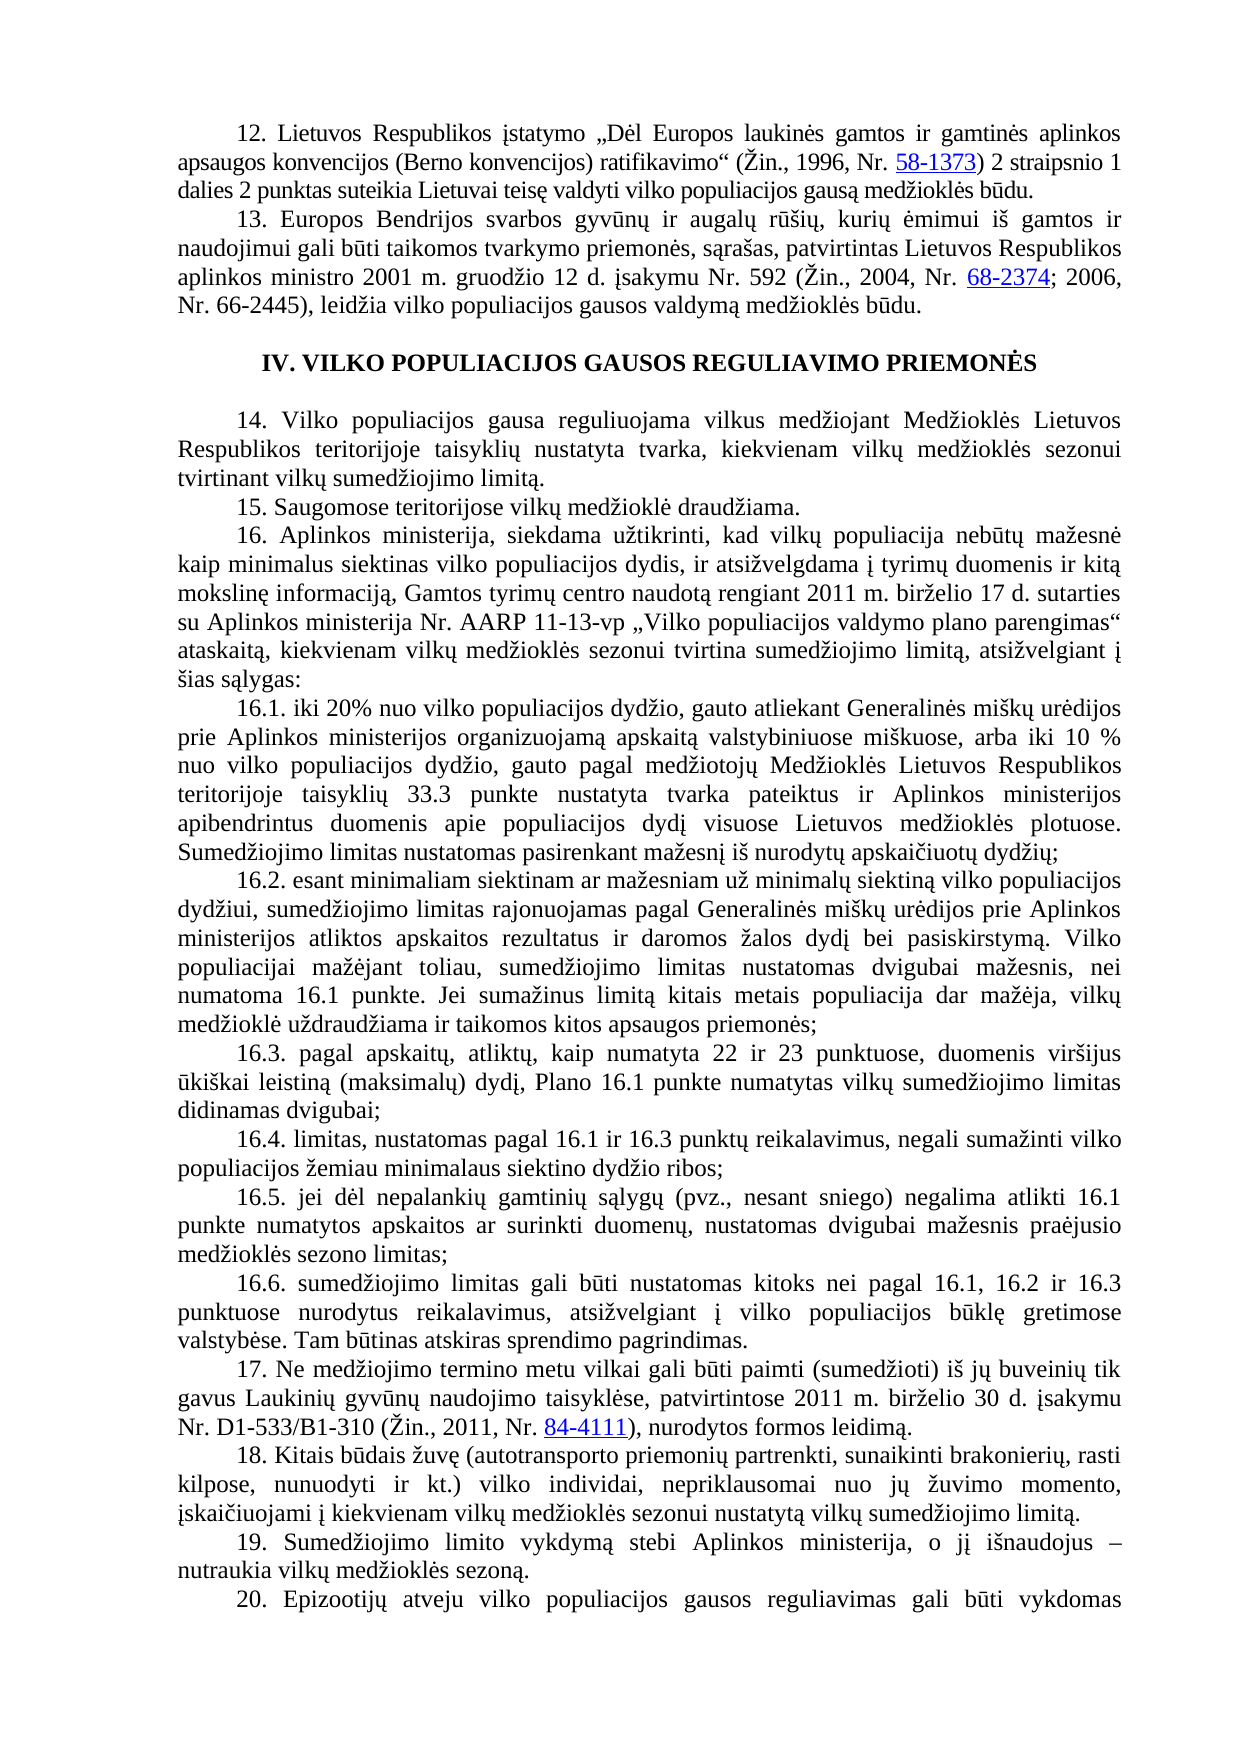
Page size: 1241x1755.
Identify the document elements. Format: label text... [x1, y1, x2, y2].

text 16.1. iki 20% nuo vilko populiacijos dydžio, gauto atliekant Generalinės miškų urėdijos prie Aplinkos ministerijos organizuojamą apskaitą valstybiniuose miškuose, arba iki 10 % nuo vilko populiacijos dydžio, gauto pagal medžiotojų Medžioklės Lietuvos Respublikos teritorijoje taisyklių 33.3 punkte nustatyta tvarka pateiktus ir Aplinkos ministerijos apibendrintus duomenis apie populiacijos dydį visuose Lietuvos medžioklės plotuose. Sumedžiojimo limitas nustatomas pasirenkant mažesnį iš nurodytų apskaičiuotų dydžių; [177, 693, 1122, 866]
text 16.2. esant minimaliam siektinam ar mažesniam už minimalų siektiną vilko populiacijos dydžiui, sumedžiojimo limitas rajonuojamas pagal Generalinės miškų urėdijos prie Aplinkos ministerijos atliktos apskaitos rezultatus ir daromos žalos dydį bei pasiskirstymą. Vilko populiacijai mažėjant toliau, sumedžiojimo limitas nustatomas dvigubai mažesnis, nei numatoma 16.1 punkte. Jei sumažinus limitą kitais metais populiacija dar mažėja, vilkų medžioklė uždraudžiama ir taikomos kitos apsaugos priemonės; [177, 866, 1122, 1038]
text 16.6. sumedžiojimo limitas gali būti nustatomas kitoks nei pagal 16.1, 16.2 ir 16.3 punktuose nurodytus reikalavimus, atsižvelgiant į vilko populiacijos būklę gretimose valstybėse. Tam būtinas atskiras sprendimo pagrindimas. [177, 1268, 1122, 1354]
text 15. Saugomose teritorijose vilkų medžioklė draudžiama. [177, 492, 1122, 521]
text 16. Aplinkos ministerija, siekdama užtikrinti, kad vilkų populiacija nebūtų mažesnė kaip minimalus siektinas vilko populiacijos dydis, ir atsižvelgdama į tyrimų duomenis ir kitą mokslinę informaciją, Gamtos tyrimų centro naudotą rengiant 2011 m. birželio 17 d. sutarties su Aplinkos ministerija Nr. AARP 11-13-vp „Vilko populiacijos valdymo plano parengimas“ ataskaitą, kiekvienam vilkų medžioklės sezonui tvirtina sumedžiojimo limitą, atsižvelgiant į šias sąlygas: [177, 521, 1122, 693]
text 17. Ne medžiojimo termino metu vilkai gali būti paimti (sumedžioti) iš jų buveinių tik gavus Laukinių gyvūnų naudojimo taisyklėse, patvirtintose 2011 m. birželio 30 d. įsakymu Nr. D1-533/B1-310 (Žin., 2011, Nr. 84-4111), nurodytos formos leidimą. [177, 1354, 1122, 1441]
text 16.5. jei dėl nepalankių gamtinių sąlygų (pvz., nesant sniego) negalima atlikti 16.1 punkte numatytos apskaitos ar surinkti duomenų, nustatomas dvigubai mažesnis praėjusio medžioklės sezono limitas; [177, 1182, 1122, 1268]
text 16.4. limitas, nustatomas pagal 16.1 ir 16.3 punktų reikalavimus, negali sumažinti vilko populiacijos žemiau minimalaus siektino dydžio ribos; [177, 1124, 1122, 1182]
text 20. Epizootijų atveju vilko populiacijos gausos reguliavimas gali būti vykdomas [177, 1584, 1122, 1613]
text 13. Europos Bendrijos svarbos gyvūnų ir augalų rūšių, kurių ėmimui iš gamtos ir naudojimui gali būti taikomos tvarkymo priemonės, sąrašas, patvirtintas Lietuvos Respublikos aplinkos ministro 2001 m. gruodžio 12 d. įsakymu Nr. 592 (Žin., 2004, Nr. 68-2374; 2006, Nr. 66-2445), leidžia vilko populiacijos gausos valdymą medžioklės būdu. [177, 204, 1122, 319]
text 12. Lietuvos Respublikos įstatymo „Dėl Europos laukinės gamtos ir gamtinės aplinkos apsaugos konvencijos (Berno konvencijos) ratifikavimo“ (Žin., 1996, Nr. 58-1373) 2 straipsnio 1 dalies 2 punktas suteikia Lietuvai teisę valdyti vilko populiacijos gausą medžioklės būdu. [177, 118, 1122, 204]
text 18. Kitais būdais žuvę (autotransporto priemonių partrenkti, sunaikinti brakonierių, rasti kilpose, nunuodyti ir kt.) vilko individai, nepriklausomai nuo jų žuvimo momento, įskaičiuojami į kiekvienam vilkų medžioklės sezonui nustatytą vilkų sumedžiojimo limitą. [177, 1441, 1122, 1527]
text IV. VILKO POPULIACIJOS GAUSOS REGULIAVIMO PRIEMONĖS [177, 348, 1122, 377]
text 19. Sumedžiojimo limito vykdymą stebi Aplinkos ministerija, o jį išnaudojus – nutraukia vilkų medžioklės sezoną. [177, 1527, 1122, 1584]
text 16.3. pagal apskaitų, atliktų, kaip numatyta 22 ir 23 punktuose, duomenis viršijus ūkiškai leistiną (maksimalų) dydį, Plano 16.1 punkte numatytas vilkų sumedžiojimo limitas didinamas dvigubai; [177, 1038, 1122, 1124]
text 14. Vilko populiacijos gausa reguliuojama vilkus medžiojant Medžioklės Lietuvos Respublikos teritorijoje taisyklių nustatyta tvarka, kiekvienam vilkų medžioklės sezonui tvirtinant vilkų sumedžiojimo limitą. [177, 406, 1122, 492]
